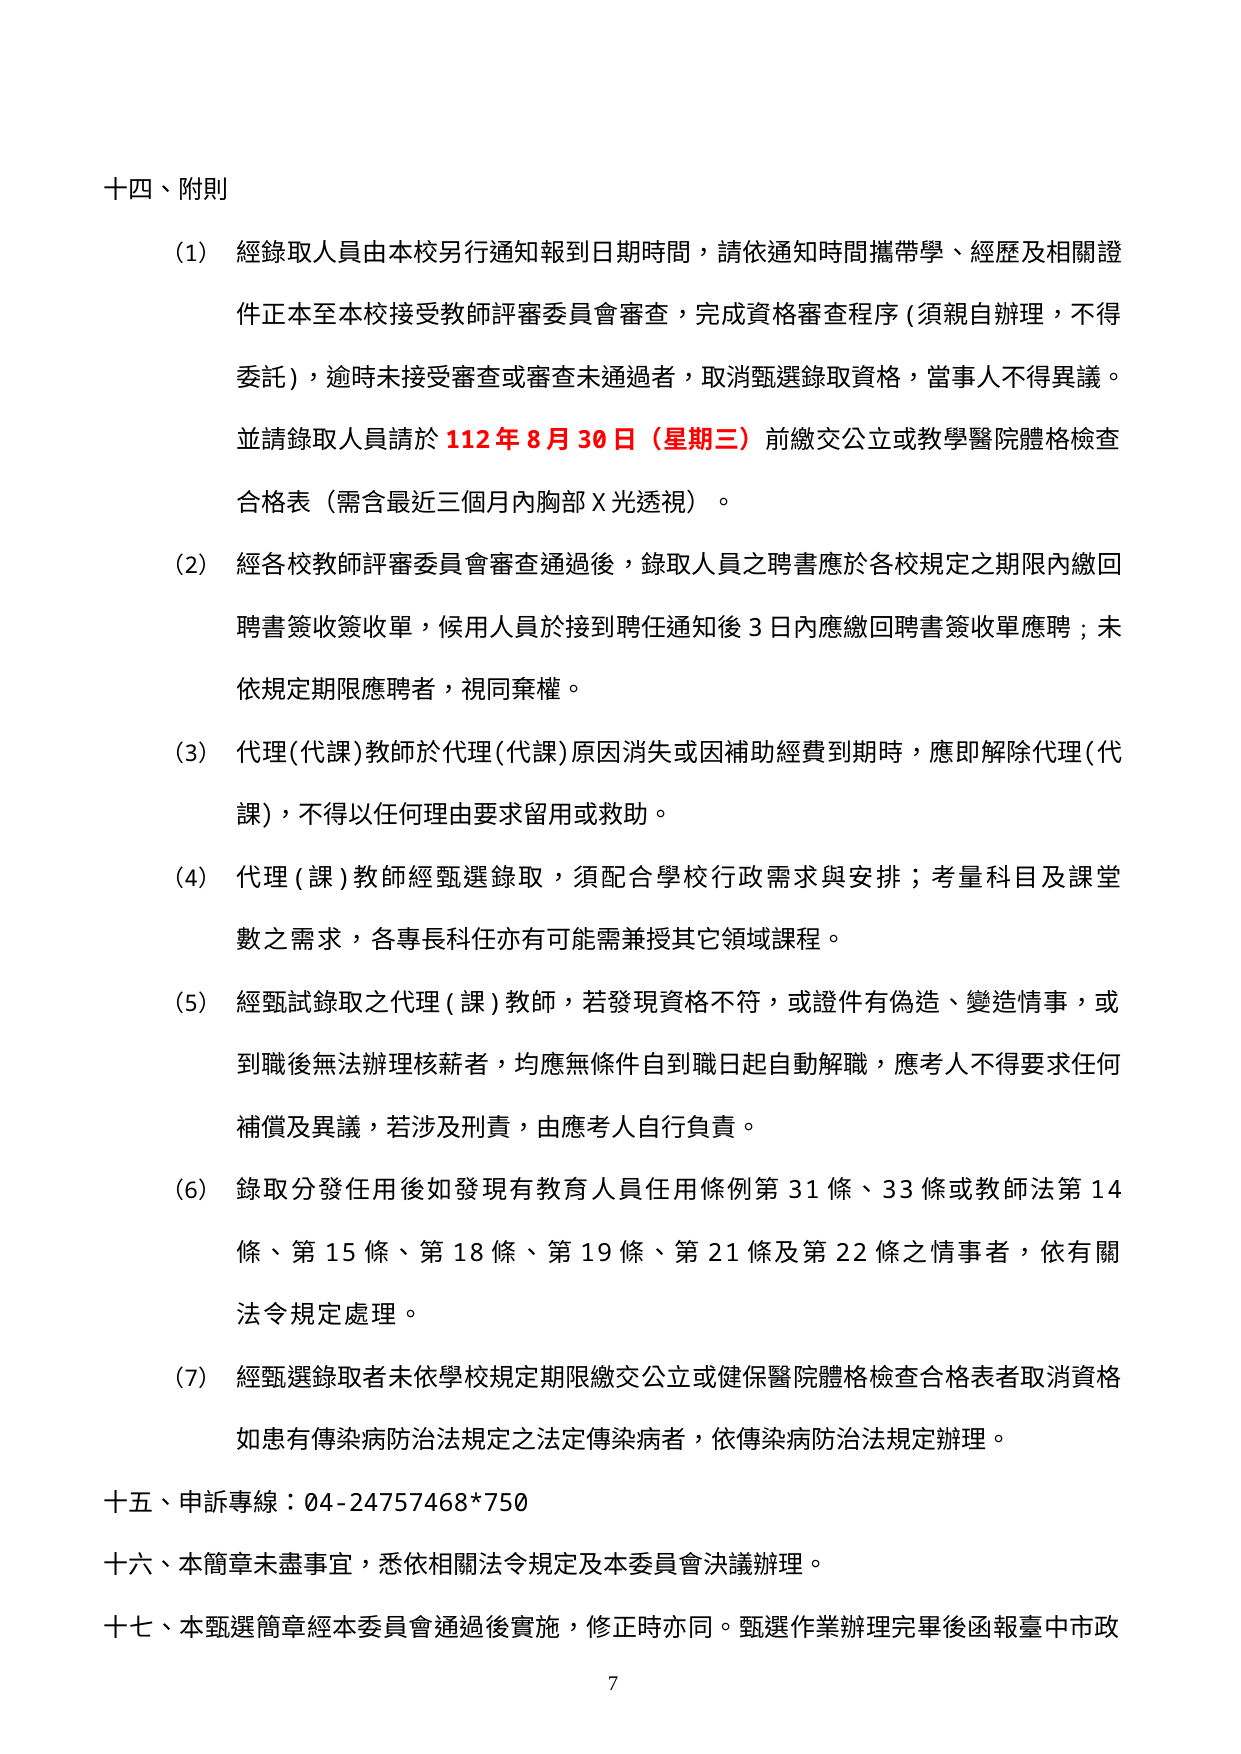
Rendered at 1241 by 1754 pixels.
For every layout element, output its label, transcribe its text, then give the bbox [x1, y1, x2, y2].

list 代理(課)教師經甄選錄取，須配合學校行政需求與安排；考量科目及課堂數之需求，各專長科任亦有可能需兼授其它領域課程。 [161, 834, 1122, 959]
list 代理(代課)教師於代理(代課)原因消失或因補助經費到期時，應即解除代理(代課)，不得以任何理由要求留用或救助。 [161, 709, 1122, 834]
list 經甄試錄取之代理(課)教師，若發現資格不符，或證件有偽造、變造情事，或到職後無法辦理核薪者，均應無條件自到職日起自動解職，應考人不得要求任何補償及異議，若涉及刑責，由應考人自行負責。 [161, 959, 1122, 1146]
text 並請錄取人員請於112年8月30日（星期三）前繳交公立或教學醫院體格檢查合格表（需含最近三個月內胸部X光透視）。 [236, 396, 1122, 521]
text 十七、本甄選簡章經本委員會通過後實施，修正時亦同。甄選作業辦理完畢後函報臺中市政 [103, 1584, 1122, 1646]
list 經錄取人員由本校另行通知報到日期時間，請依通知時間攜帶學、經歷及相關證件正本至本校接受教師評審委員會審查，完成資格審查程序(須親自辦理，不得委託)，逾時未接受審查或審查未通過者，取消甄選錄取資格，當事人不得異議。 [161, 209, 1122, 396]
text 十六、本簡章未盡事宜，悉依相關法令規定及本委員會決議辦理。 [103, 1521, 1122, 1584]
text 十四、附則 [103, 146, 1122, 209]
list 錄取分發任用後如發現有教育人員任用條例第31條、33條或教師法第14條、第15條、第18條、第19條、第21條及第22條之情事者，依有關法令規定處理。 [161, 1146, 1122, 1334]
list 經甄選錄取者未依學校規定期限繳交公立或健保醫院體格檢查合格表者取消資格；如患有傳染病防治法規定之法定傳染病者，依傳染病防治法規定辦理。 [161, 1334, 1122, 1459]
text 十五、申訴專線：04-24757468*750 [103, 1459, 1122, 1521]
list 經各校教師評審委員會審查通過後，錄取人員之聘書應於各校規定之期限內繳回聘書簽收簽收單，候用人員於接到聘任通知後3日內應繳回聘書簽收單應聘﹔未依規定期限應聘者，視同棄權。 [161, 521, 1122, 709]
